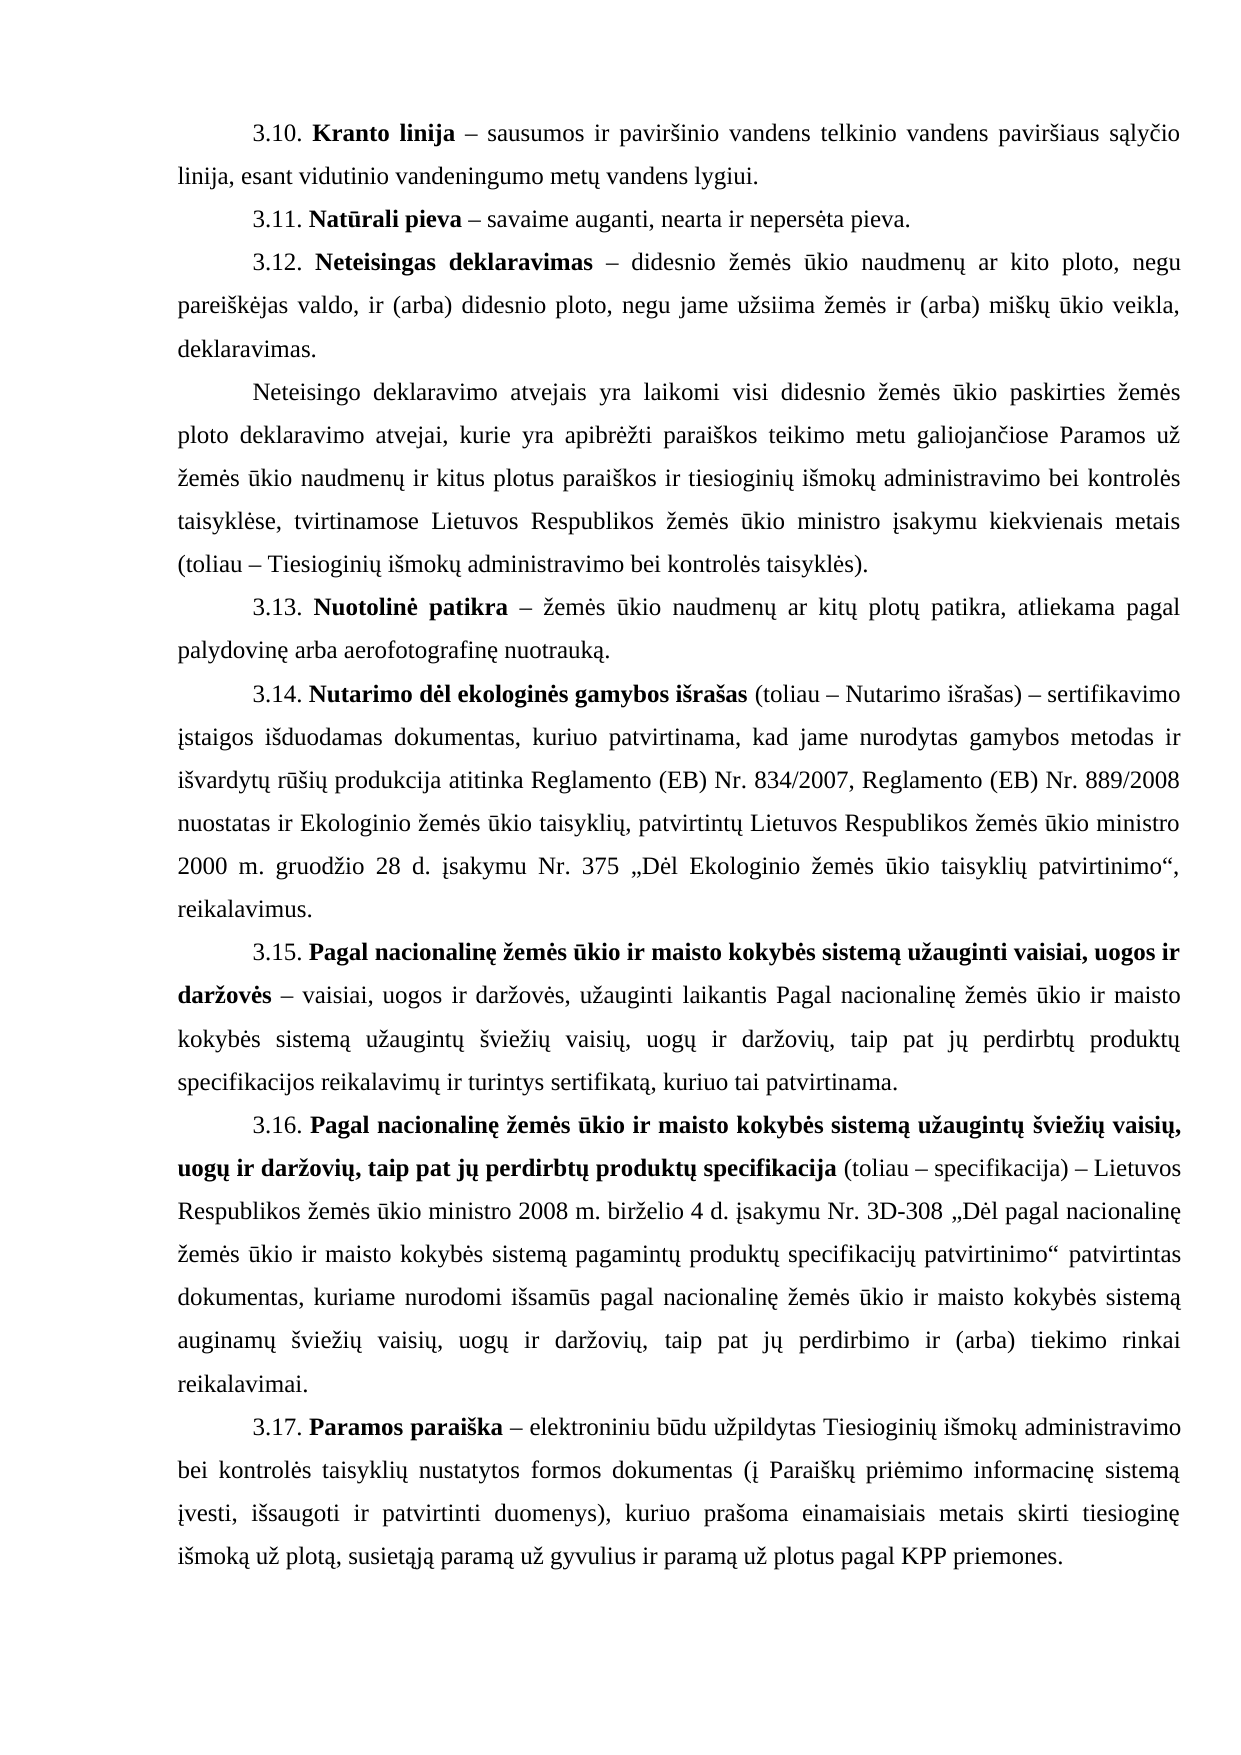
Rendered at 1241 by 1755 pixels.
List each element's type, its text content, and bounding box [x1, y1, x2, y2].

text 3.12. Neteisingas deklaravimas – didesnio žemės ūkio naudmenų ar kito ploto, negu pareiškėjas valdo, ir (arba) didesnio ploto, negu jame užsiima žemės ir (arba) miškų ūkio veikla, deklaravimas. [177, 247, 1181, 362]
text 3.16. Pagal nacionalinę žemės ūkio ir maisto kokybės sistemą užaugintų šviežių vaisių, uogų ir daržovių, taip pat jų perdirbtų produktų specifikacija (toliau – specifikacija) – Lietuvos Respublikos žemės ūkio ministro 2008 m. birželio 4 d. įsakymu Nr. 3D-308 „Dėl pagal nacionalinę žemės ūkio ir maisto kokybės sistemą pagamintų produktų specifikacijų patvirtinimo“ patvirtintas dokumentas, kuriame nurodomi išsamūs pagal nacionalinę žemės ūkio ir maisto kokybės sistemą auginamų šviežių vaisių, uogų ir daržovių, taip pat jų perdirbimo ir (arba) tiekimo rinkai reikalavimai. [177, 1110, 1181, 1397]
text Neteisingo deklaravimo atvejais yra laikomi visi didesnio žemės ūkio paskirties žemės ploto deklaravimo atvejai, kurie yra apibrėžti paraiškos teikimo metu galiojančiose Paramos už žemės ūkio naudmenų ir kitus plotus paraiškos ir tiesioginių išmokų administravimo bei kontrolės taisyklėse, tvirtinamose Lietuvos Respublikos žemės ūkio ministro įsakymu kiekvienais metais (toliau – Tiesioginių išmokų administravimo bei kontrolės taisyklės). [177, 377, 1181, 578]
text 3.15. Pagal nacionalinę žemės ūkio ir maisto kokybės sistemą užauginti vaisiai, uogos ir daržovės – vaisiai, uogos ir daržovės, užauginti laikantis Pagal nacionalinę žemės ūkio ir maisto kokybės sistemą užaugintų šviežių vaisių, uogų ir daržovių, taip pat jų perdirbtų produktų specifikacijos reikalavimų ir turintys sertifikatą, kuriuo tai patvirtinama. [177, 937, 1181, 1096]
text 3.17. Paramos paraiška – elektroniniu būdu užpildytas Tiesioginių išmokų administravimo bei kontrolės taisyklių nustatytos formos dokumentas (į Paraiškų priėmimo informacinę sistemą įvesti, išsaugoti ir patvirtinti duomenys), kuriuo prašoma einamaisiais metais skirti tiesioginę išmoką už plotą, susietąją paramą už gyvulius ir paramą už plotus pagal KPP priemones. [177, 1412, 1181, 1570]
text 3.10. Kranto linija – sausumos ir paviršinio vandens telkinio vandens paviršiaus sąlyčio linija, esant vidutinio vandeningumo metų vandens lygiui. [177, 118, 1181, 190]
text 3.11. Natūrali pieva – savaime auganti, nearta ir nepersėta pieva. [177, 204, 1181, 233]
text 3.13. Nuotolinė patikra – žemės ūkio naudmenų ar kitų plotų patikra, atliekama pagal palydovinę arba aerofotografinę nuotrauką. [177, 592, 1181, 664]
text 3.14. Nutarimo dėl ekologinės gamybos išrašas (toliau – Nutarimo išrašas) – sertifikavimo įstaigos išduodamas dokumentas, kuriuo patvirtinama, kad jame nurodytas gamybos metodas ir išvardytų rūšių produkcija atitinka Reglamento (EB) Nr. 834/2007, Reglamento (EB) Nr. 889/2008 nuostatas ir Ekologinio žemės ūkio taisyklių, patvirtintų Lietuvos Respublikos žemės ūkio ministro 2000 m. gruodžio 28 d. įsakymu Nr. 375 „Dėl Ekologinio žemės ūkio taisyklių patvirtinimo“, reikalavimus. [177, 679, 1181, 923]
